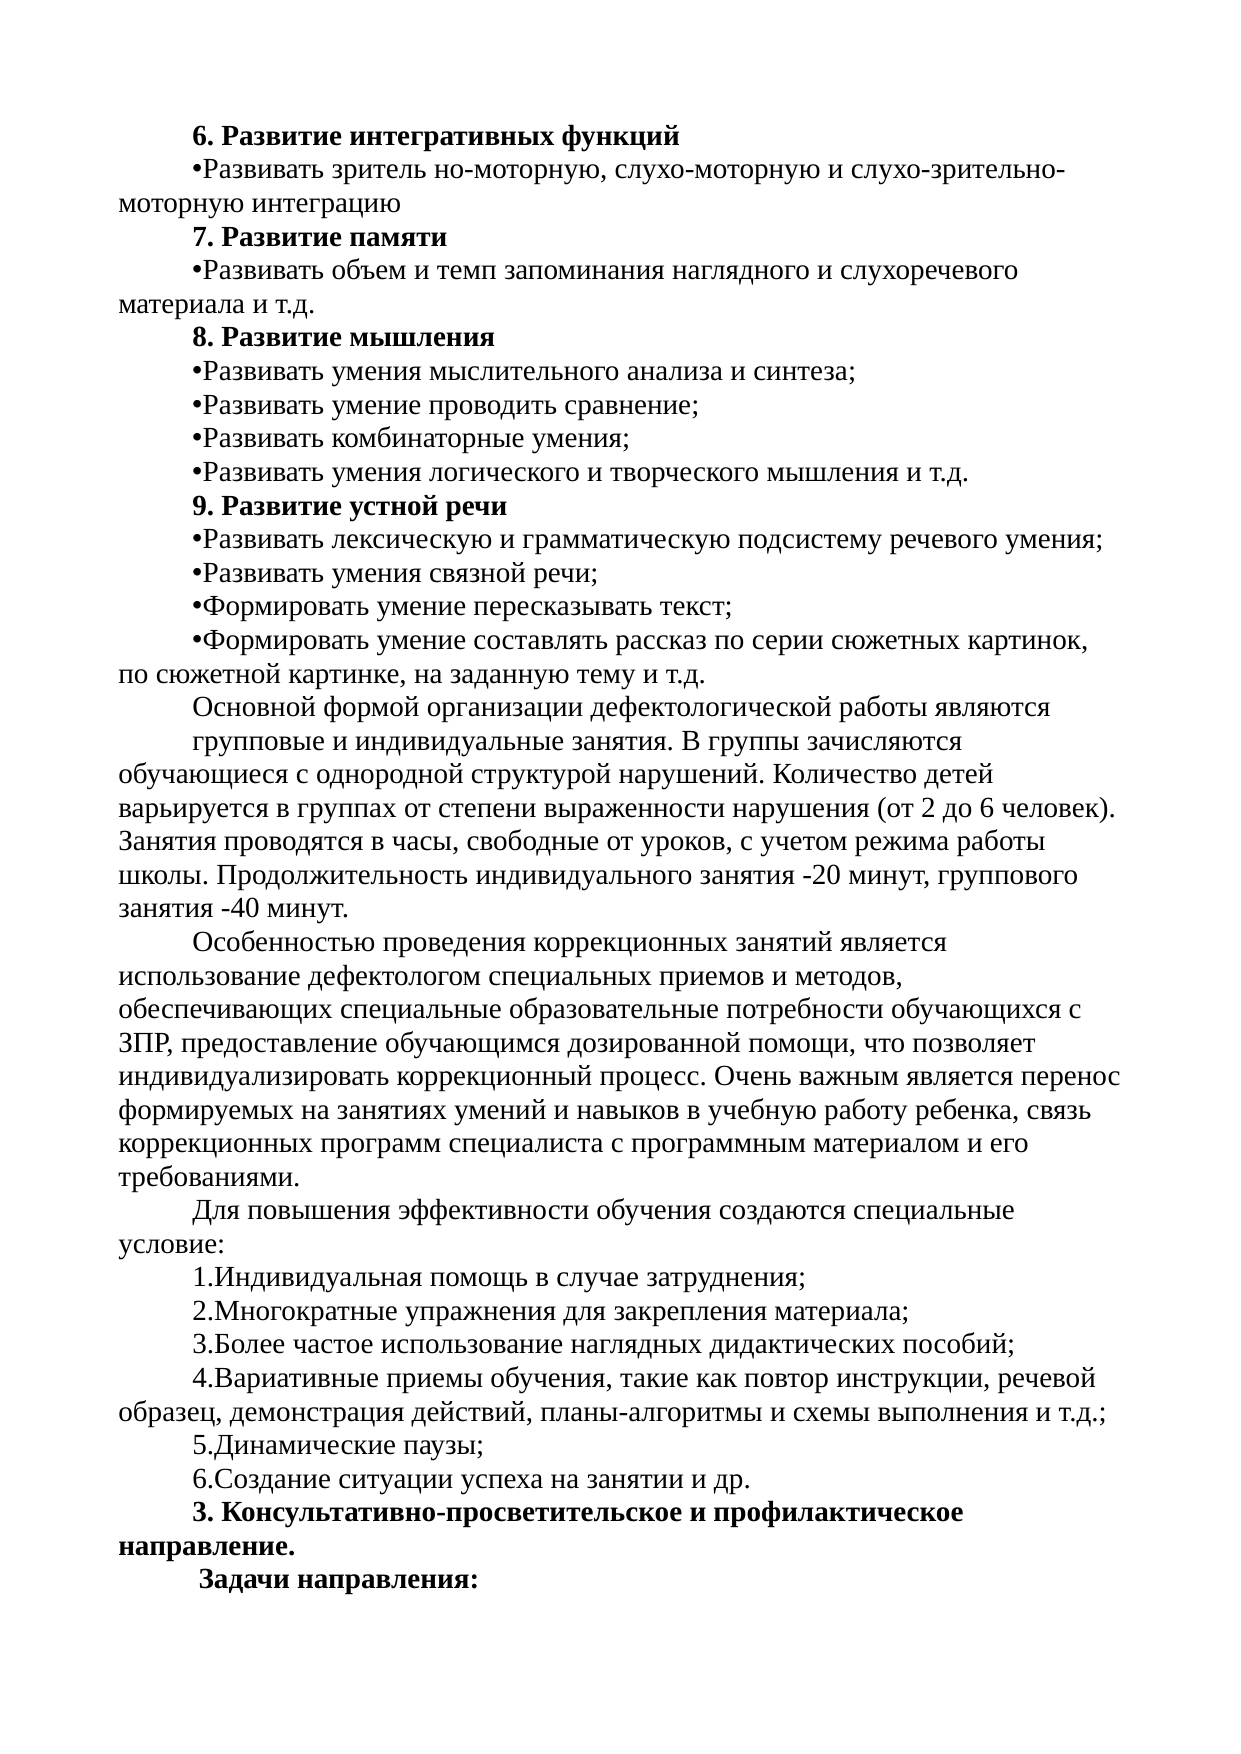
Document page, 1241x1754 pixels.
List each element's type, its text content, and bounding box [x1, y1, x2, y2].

text 6. Развитие интегративных функций [118, 118, 1122, 152]
list Индивидуальная помощь в случае затруднения; [118, 1259, 1122, 1293]
text 8. Развитие мышления [118, 319, 1122, 353]
text Особенностью проведения коррекционных занятий является использование дефектологом специальных приемов и методов, обеспечивающих специальные образовательные потребности обучающихся с ЗПР, предоставление обучающимся дозированной помощи, что позволяет индивидуализировать коррекционный процесс. Очень важным является перенос формируемых на занятиях умений и навыков в учебную работу ребенка, связь коррекционных программ специалиста с программным материалом и его требованиями. [118, 924, 1122, 1192]
list Развивать объем и темп запоминания наглядного и слухоречевого материала и т.д. [118, 252, 1122, 319]
list Вариативные приемы обучения, такие как повтор инструкции, речевой образец, демонстрация действий, планы-алгоритмы и схемы выполнения и т.д.; [118, 1360, 1122, 1427]
text Основной формой организации дефектологической работы являются [118, 689, 1122, 723]
list Развивать лексическую и грамматическую подсистему речевого умения; [118, 521, 1122, 555]
list Создание ситуации успеха на занятии и др. [118, 1461, 1122, 1494]
list Развивать умения связной речи; [118, 555, 1122, 588]
list Развивать умение проводить сравнение; [118, 387, 1122, 420]
list Развивать умения мыслительного анализа и синтеза; [118, 353, 1122, 387]
text Для повышения эффективности обучения создаются специальные условие: [118, 1192, 1122, 1259]
text 9. Развитие устной речи [118, 488, 1122, 521]
list Формировать умение пересказывать текст; [118, 588, 1122, 622]
list Более частое использование наглядных дидактических пособий; [118, 1327, 1122, 1360]
list Многократные упражнения для закрепления материала; [118, 1293, 1122, 1327]
text 3. Консультативно-просветительское и профилактическое направление. [118, 1494, 1122, 1561]
list Динамические паузы; [118, 1427, 1122, 1461]
list Развивать зритель но-моторную, слухо-моторную и слухо-зрительно-моторную интеграцию [118, 152, 1122, 219]
text 7. Развитие памяти [118, 219, 1122, 252]
list Формировать умение составлять рассказ по серии сюжетных картинок, по сюжетной картинке, на заданную тему и т.д. [118, 622, 1122, 689]
text Задачи направления: [118, 1561, 1122, 1595]
list Развивать комбинаторные умения; [118, 420, 1122, 454]
list Развивать умения логического и творческого мышления и т.д. [118, 454, 1122, 488]
text групповые и индивидуальные занятия. В группы зачисляются обучающиеся с однородной структурой нарушений. Количество детей варьируется в группах от степени выраженности нарушения (от 2 до 6 человек). Занятия проводятся в часы, свободные от уроков, с учетом режима работы школы. Продолжительность индивидуального занятия -20 минут, группового занятия -40 минут. [118, 723, 1122, 924]
